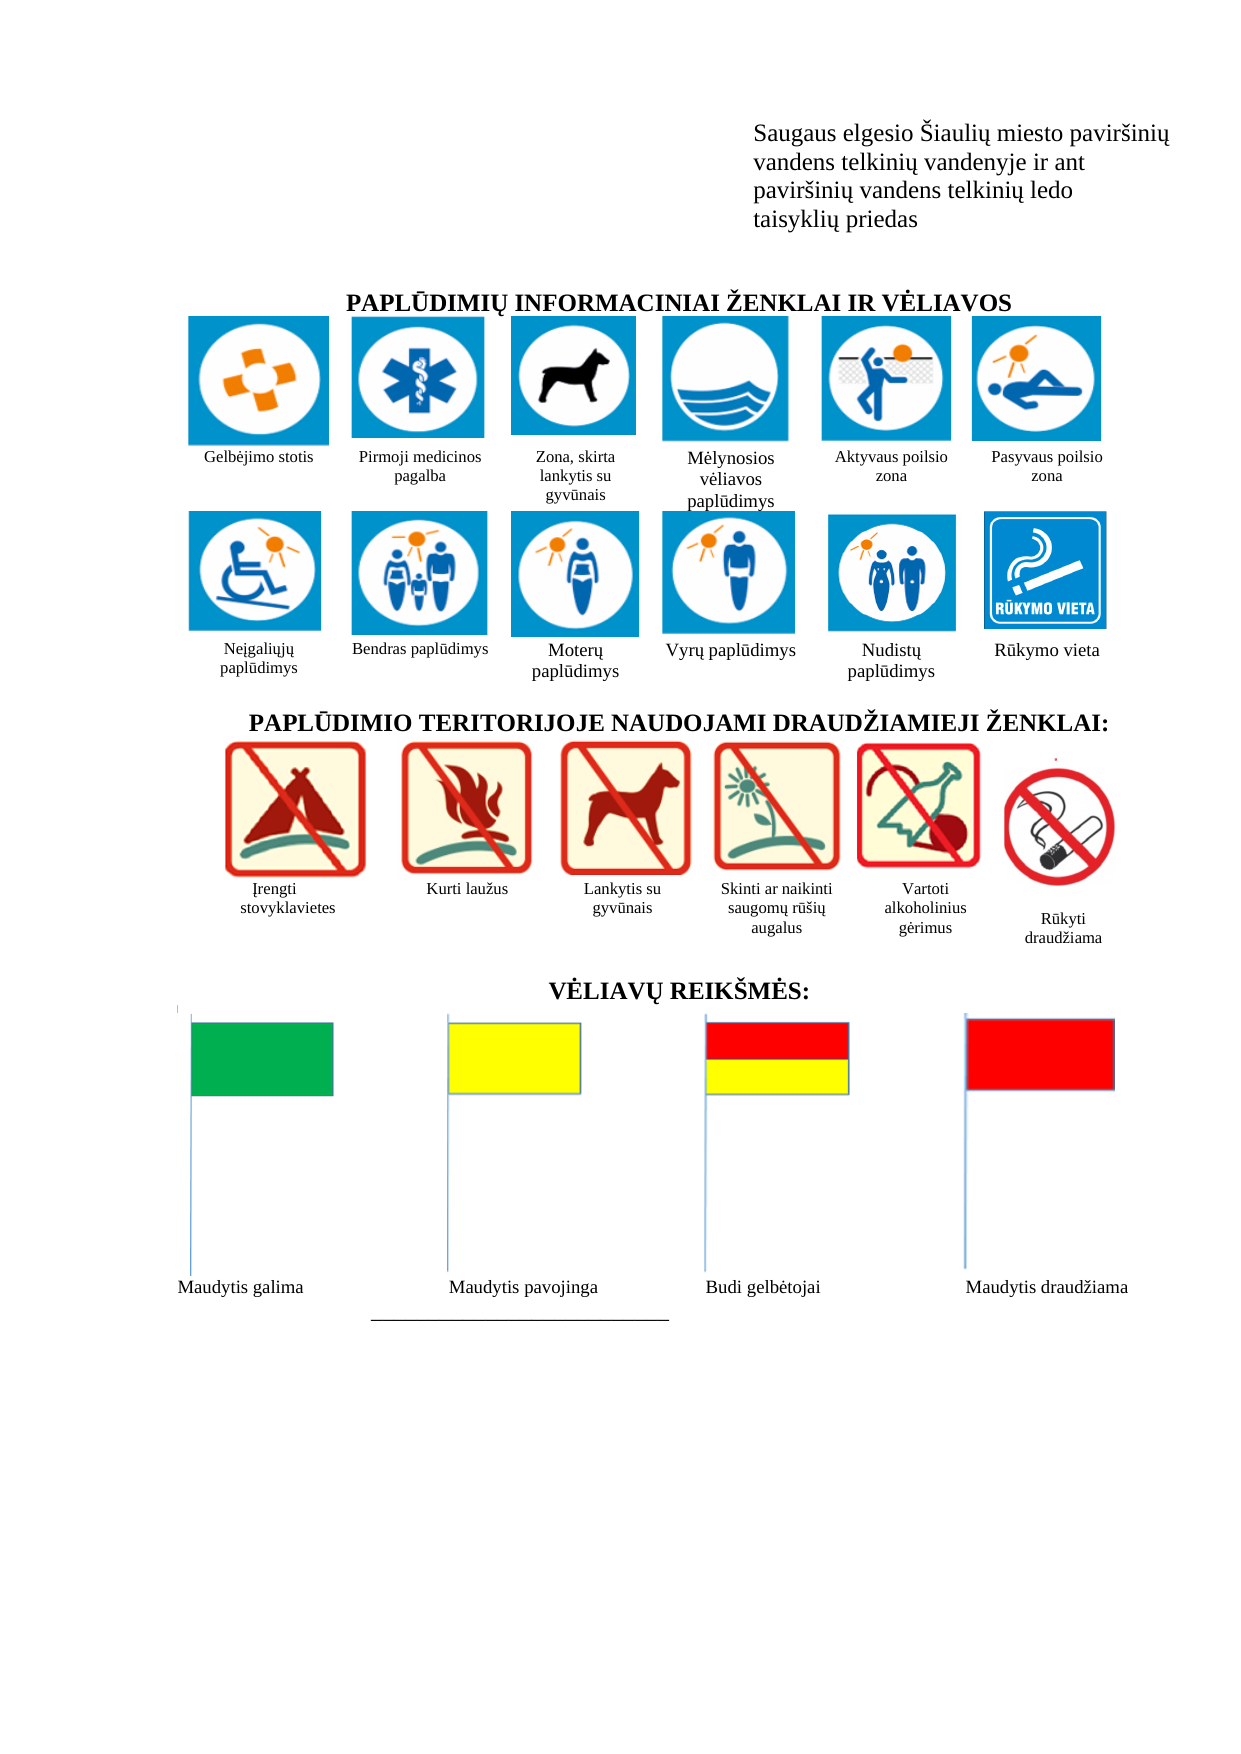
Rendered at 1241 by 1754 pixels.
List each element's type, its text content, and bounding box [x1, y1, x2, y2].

table_header [329, 317, 340, 447]
table_header [857, 737, 990, 879]
table_cell [651, 511, 810, 638]
table_cell Įrengti stovyklavietes [213, 879, 386, 937]
table_cell [177, 511, 340, 638]
table_cell Aktyvaus poilsio zona [810, 447, 972, 511]
table_header Rūkyti draudžiama [1004, 737, 1122, 947]
table_header [548, 737, 696, 879]
table_header [874, 1297, 1158, 1338]
table_header [972, 317, 1122, 447]
table_header [851, 1297, 874, 1338]
table_cell Bendras paplūdimys [340, 639, 500, 682]
table_cell Moterų paplūdimys [500, 639, 651, 682]
table_header [651, 317, 810, 447]
table_cell Neįgaliųjų paplūdimys [177, 639, 340, 682]
table_cell Rūkymo vieta [972, 639, 1122, 682]
text Saugaus elgesio Šiaulių miesto paviršinių [177, 118, 1181, 147]
text PAPLŪDIMIO TERITORIJOJE NAUDOJAMI DRAUDŽIAMIEJI ŽENKLAI: [177, 708, 1181, 737]
table_cell [810, 511, 972, 638]
text VĖLIAVŲ REIKŠMĖS: [177, 976, 1181, 1005]
table_header [177, 317, 188, 447]
text paviršinių vandens telkinių ledo [177, 176, 1181, 204]
text Maudytis galima Maudytis pavojinga Budi gelbėtojai Maudytis draudžiama [177, 1276, 1181, 1297]
text taisyklių priedas [177, 204, 1181, 233]
table_cell Pirmoji medicinos pagalba [340, 447, 500, 511]
table_header [500, 317, 651, 447]
table_header __________________________ [189, 1297, 851, 1338]
table_cell [972, 511, 1122, 638]
table_cell Mėlynosios vėliavos paplūdimys [651, 447, 810, 511]
table_header [696, 737, 857, 879]
table_cell Vyrų paplūdimys [651, 639, 810, 682]
table_cell [340, 511, 500, 638]
table_header [340, 317, 500, 447]
table_cell Nudistų paplūdimys [810, 639, 972, 682]
table_cell [500, 511, 651, 638]
text vandens telkinių vandenyje ir ant [177, 147, 1181, 176]
table_header [213, 737, 386, 879]
table_cell Vartoti alkoholinius gėrimus [857, 879, 990, 937]
table_cell Pasyvaus poilsio zona [972, 447, 1122, 511]
text PAPLŪDIMIŲ INFORMACINIAI ŽENKLAI IR VĖLIAVOS [177, 288, 1181, 317]
table_cell Lankytis su gyvūnais [548, 879, 696, 937]
table_header [1123, 737, 1147, 947]
table_header [177, 737, 202, 947]
table_cell Skinti ar naikinti saugomų rūšių augalus [696, 879, 857, 937]
table_header [538, 737, 548, 879]
table_cell Kurti laužus [386, 879, 548, 937]
table_header [1158, 1297, 1183, 1338]
table_header [810, 317, 972, 447]
table_cell Zona, skirta lankytis su gyvūnais [500, 447, 651, 511]
table_header [386, 737, 397, 879]
table_header [202, 737, 1004, 947]
table_cell Gelbėjimo stotis [177, 447, 340, 511]
